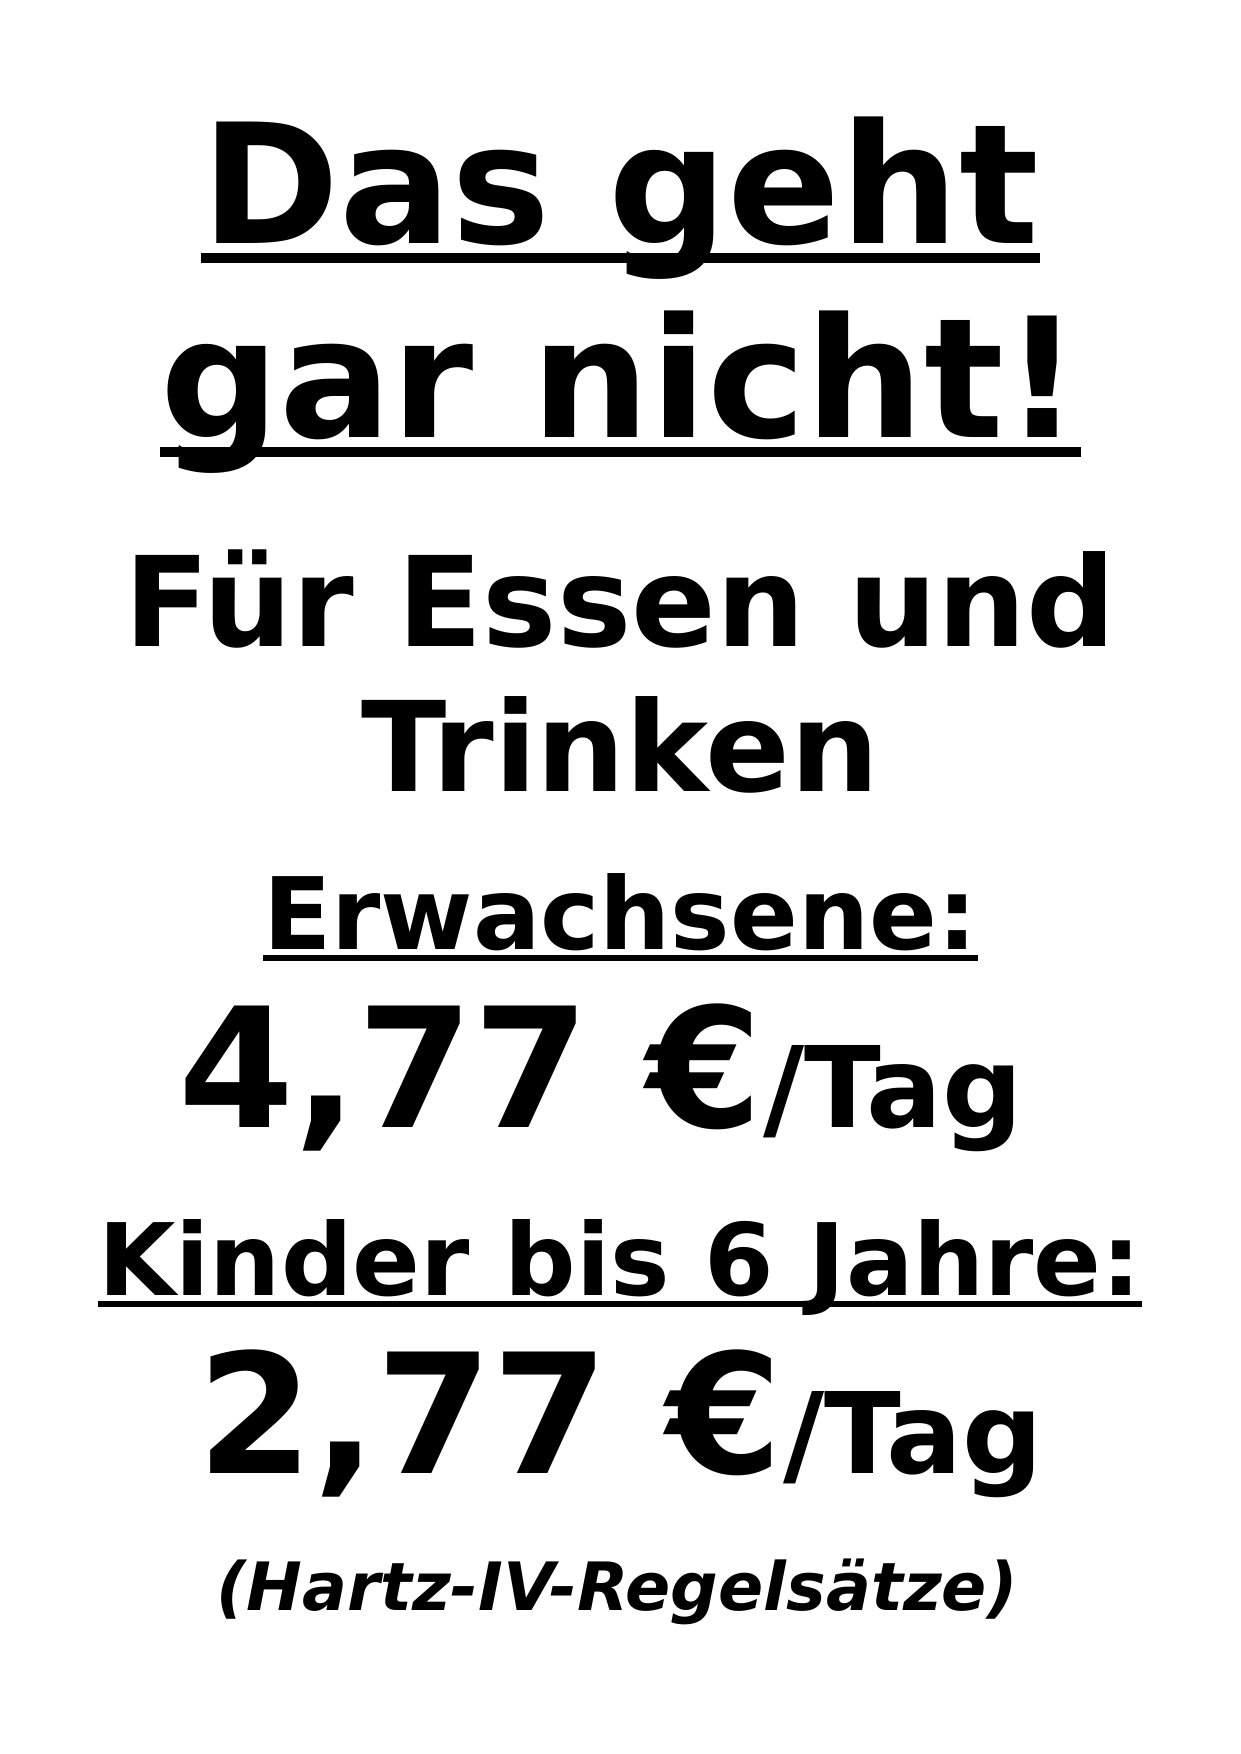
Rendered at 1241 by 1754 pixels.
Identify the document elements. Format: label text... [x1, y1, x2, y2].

text Erwachsene: 4,77 €/Tag [88, 856, 1152, 1167]
text Das geht gar nicht! [88, 88, 1152, 477]
text Kinder bis 6 Jahre: 2,77 €/Tag [88, 1202, 1152, 1513]
text (Hartz-IV-Regelsätze) [88, 1548, 1152, 1626]
text Für Essen und Trinken [88, 530, 1152, 821]
